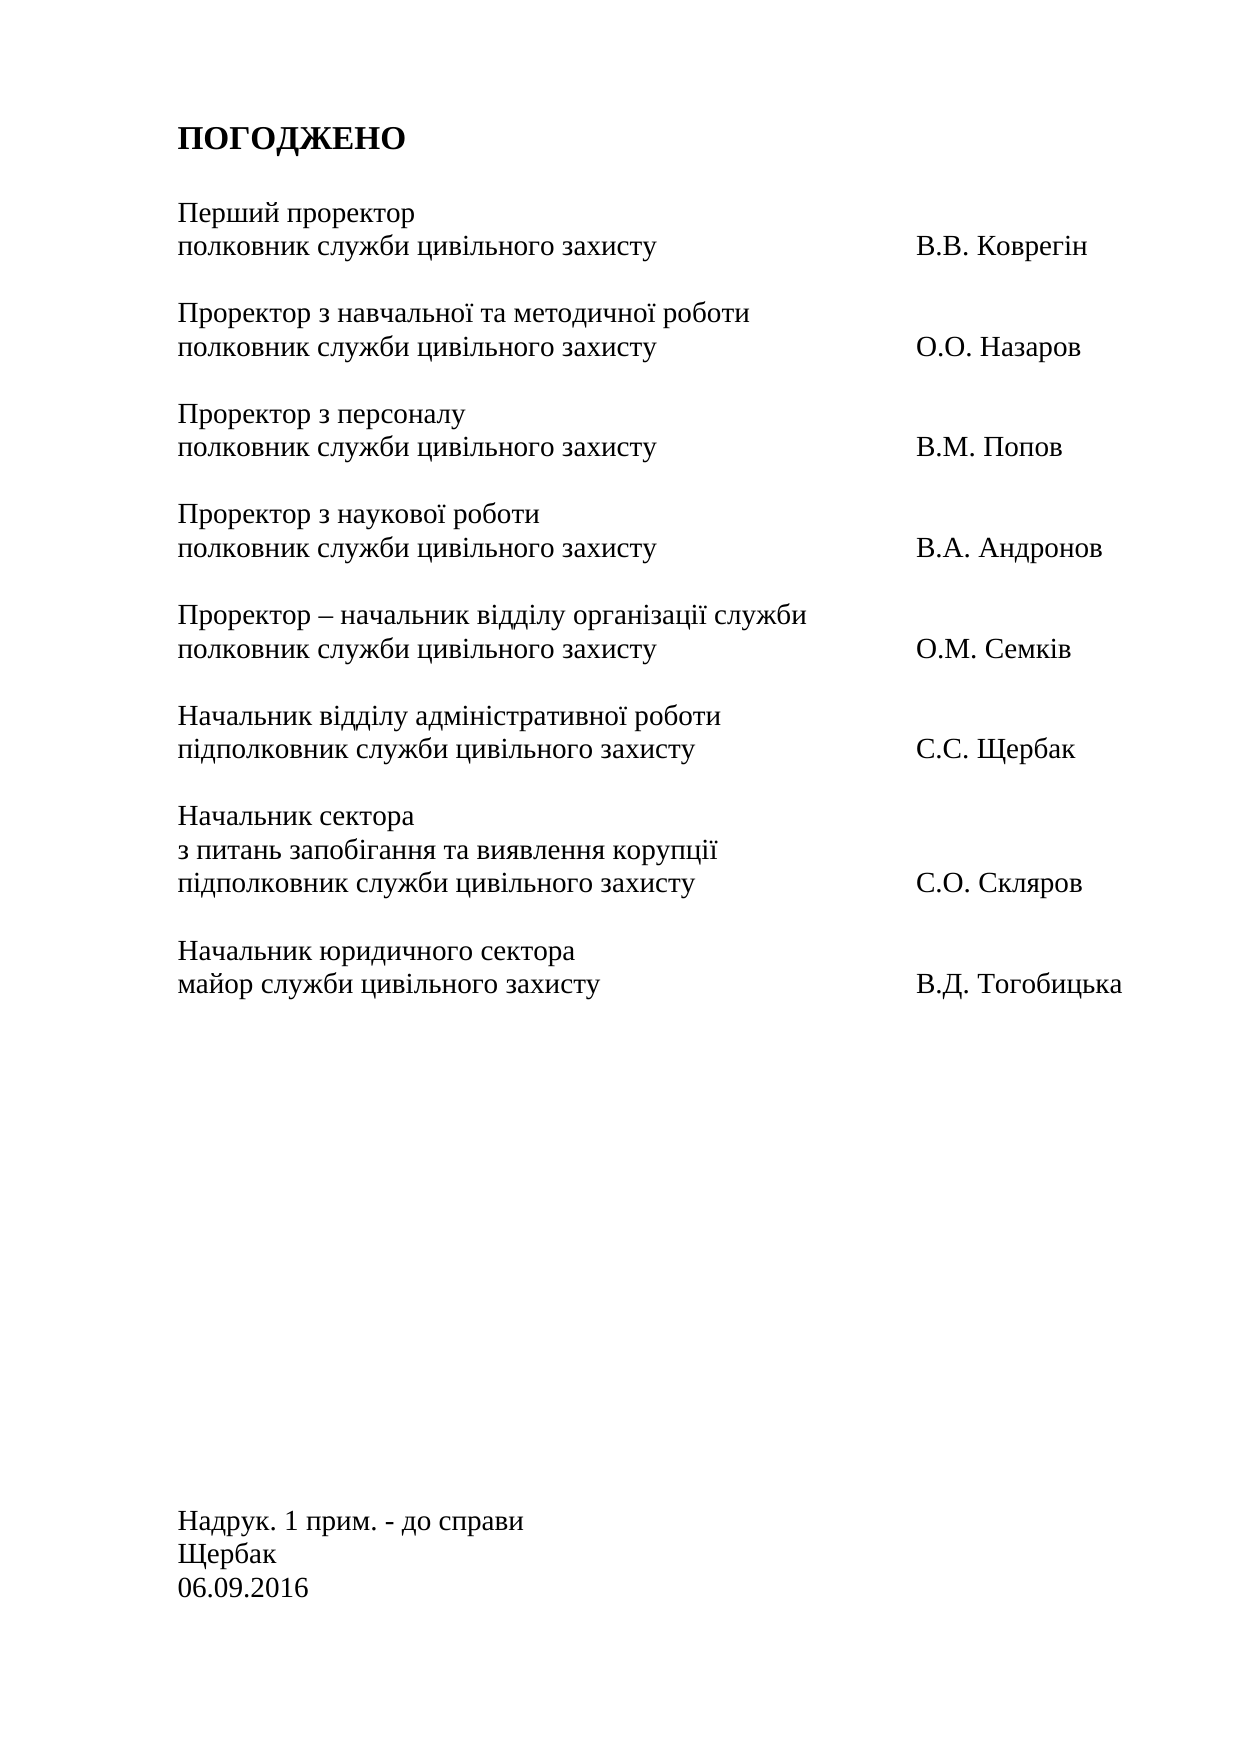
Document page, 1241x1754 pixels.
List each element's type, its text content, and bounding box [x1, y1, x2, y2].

text ПОГОДЖЕНО [177, 118, 1181, 156]
text полковник служби цивільного захисту В.А. Андронов [177, 530, 1181, 564]
text Проректор – начальник відділу організації служби [177, 597, 1181, 631]
text 06.09.2016 [177, 1570, 1181, 1603]
text Проректор з наукової роботи [177, 497, 1181, 530]
text з питань запобігання та виявлення корупції [177, 832, 1181, 866]
text Проректор з навчальної та методичної роботи [177, 295, 1181, 329]
text Начальник юридичного сектора [177, 933, 1181, 966]
text Начальник відділу адміністративної роботи [177, 698, 1181, 731]
text полковник служби цивільного захисту В.М. Попов [177, 429, 1181, 463]
text полковник служби цивільного захисту В.В. Коврегін [177, 228, 1181, 262]
text підполковник служби цивільного захисту С.С. Щербак [177, 731, 1181, 765]
text майор служби цивільного захисту В.Д. Тогобицька [177, 966, 1181, 1000]
text Перший проректор [177, 195, 1181, 228]
text підполковник служби цивільного захисту С.О. Скляров [177, 866, 1181, 899]
text Проректор з персоналу [177, 396, 1181, 429]
text полковник служби цивільного захисту О.М. Семків [177, 631, 1181, 664]
text Начальник сектора [177, 798, 1181, 832]
text Надрук. 1 прим. - до справи [177, 1503, 1181, 1536]
text Щербак [177, 1536, 1181, 1570]
text полковник служби цивільного захисту О.О. Назаров [177, 329, 1181, 362]
